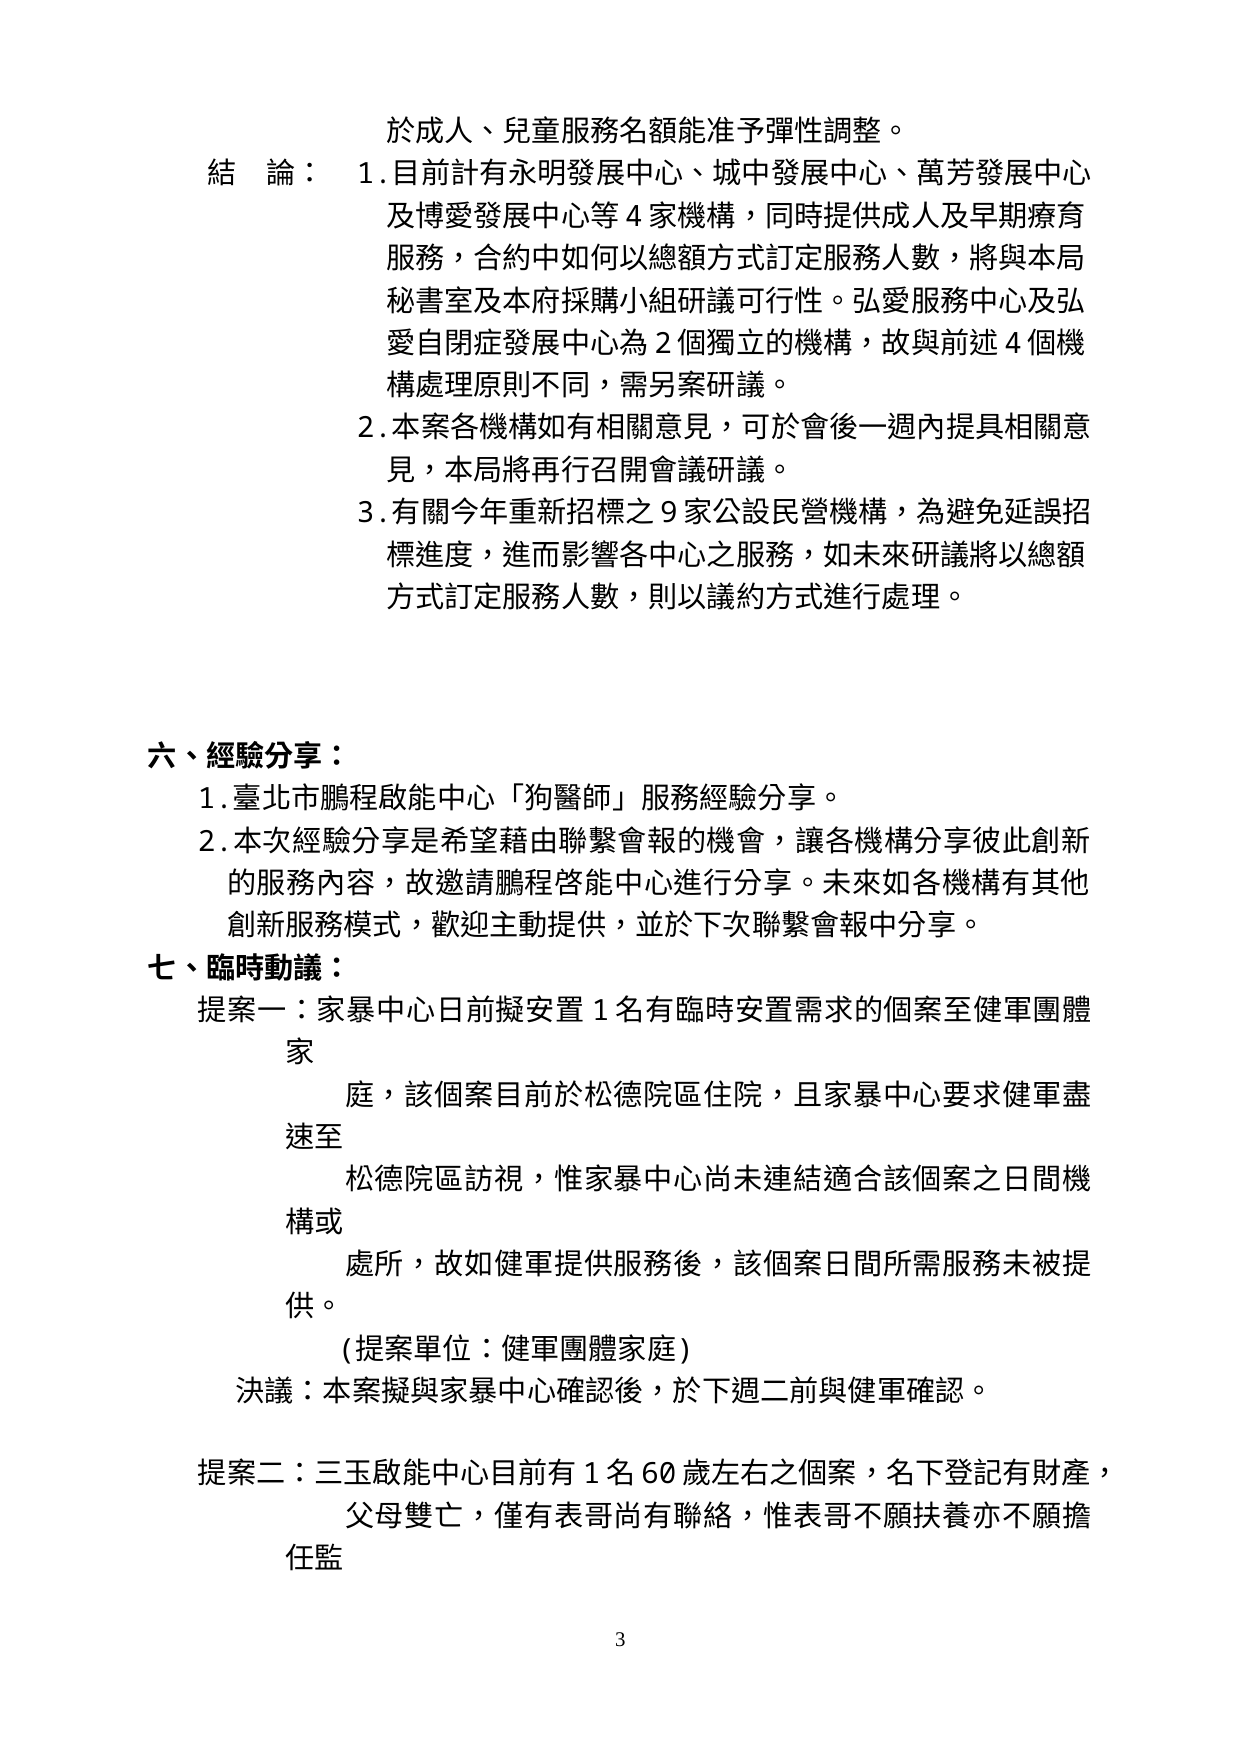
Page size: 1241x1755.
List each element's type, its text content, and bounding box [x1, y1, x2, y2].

text 庭，該個案目前於松德院區住院，且家暴中心要求健軍盡速至 [198, 1071, 1093, 1156]
text 提案二：三玉啟能中心目前有1名60歲左右之個案，名下登記有財產， [198, 1450, 1093, 1492]
text 1.臺北市鵬程啟能中心「狗醫師」服務經驗分享。 [198, 775, 1093, 817]
text 提案一：家暴中心日前擬安置1名有臨時安置需求的個案至健軍團體家 [198, 987, 1093, 1071]
text (提案單位：健軍團體家庭) [198, 1325, 1093, 1368]
table_cell 1.目前計有永明發展中心、城中發展中心、萬芳發展中心及博愛發展中心等4家機構，同時提供成人及早期療育服務，合約中如何以總額方式訂定服務人數，將與本局秘書室及本府採購小組研議可行性。弘愛服務中心及弘愛自閉症發展中心為2個獨立的機構，故與前述4個機構處理原則不同，需另案研議。 2.本案各機構如有相關意見，可於會後一週內提具相關意見，本局將再行召開會議研議。 3.有關今年重新招標之9家公設民營機構，為避免延誤招標進度，進而影響各中心之服務，如未來研議將以總額方式訂定服務人數，則以議約方式進行處理。 [345, 150, 1115, 616]
text 松德院區訪視，惟家暴中心尚未連結適合該個案之日間機構或 [198, 1156, 1093, 1241]
text 2.本次經驗分享是希望藉由聯繫會報的機會，讓各機構分享彼此創新的服務內容，故邀請鵬程啓能中心進行分享。未來如各機構有其他創新服務模式，歡迎主動提供，並於下次聯繫會報中分享。 [198, 817, 1093, 944]
table_cell 結 論： [196, 150, 345, 616]
table_cell [196, 108, 345, 150]
text 決議：本案擬與家暴中心確認後，於下週二前與健軍確認。 [148, 1368, 1093, 1410]
text 父母雙亡，僅有表哥尚有聯絡，惟表哥不願扶養亦不願擔任監 [198, 1492, 1093, 1577]
text 處所，故如健軍提供服務後，該個案日間所需服務未被提供。 [198, 1241, 1093, 1325]
table_cell 於成人、兒童服務名額能准予彈性調整。 [345, 108, 1115, 150]
text 七、臨時動議： [148, 944, 1093, 987]
text 六、經驗分享： [148, 733, 1093, 775]
